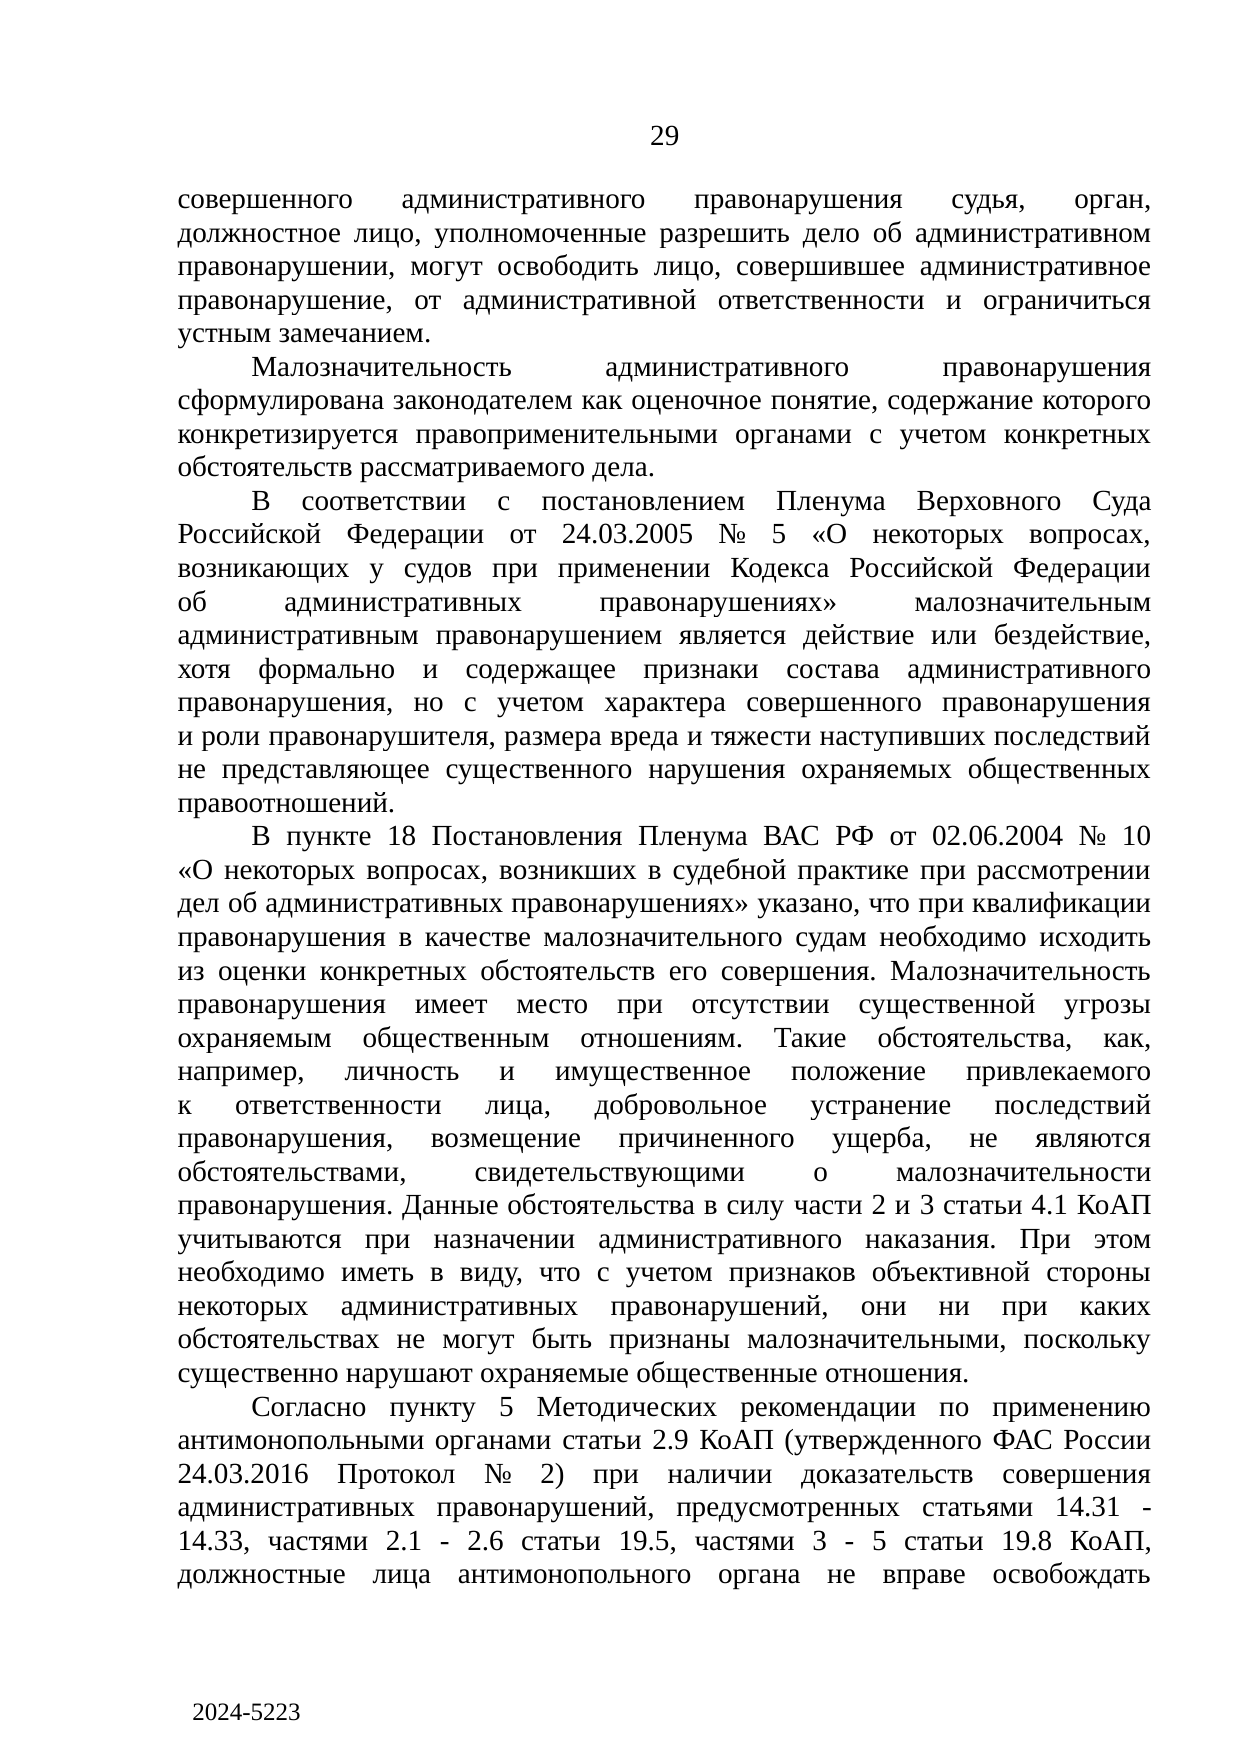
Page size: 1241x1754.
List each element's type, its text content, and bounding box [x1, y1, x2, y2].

text В соответствии с постановлением Пленума Верховного Суда Российской Федерации от 24.03.2005 № 5 «О некоторых вопросах, возникающих у судов при применении Кодекса Российской Федерации об административных правонарушениях» малозначительным административным правонарушением является действие или бездействие, хотя формально и содержащее признаки состава административного правонарушения, но с учетом характера совершенного правонарушения и роли правонарушителя, размера вреда и тяжести наступивших последствий не представляющее существенного нарушения охраняемых общественных правоотношений. [177, 483, 1152, 818]
text совершенного административного правонарушения судья, орган, должностное лицо, уполномоченные разрешить дело об административном правонарушении, могут освободить лицо, совершившее административное правонарушение, от административной ответственности и ограничиться устным замечанием. [177, 181, 1152, 349]
text Малозначительность административного правонарушения сформулирована законодателем как оценочное понятие, содержание которого конкретизируется правоприменительными органами с учетом конкретных обстоятельств рассматриваемого дела. [177, 349, 1152, 483]
text В пункте 18 Постановления Пленума ВАС РФ от 02.06.2004 № 10 «О некоторых вопросах, возникших в судебной практике при рассмотрении дел об административных правонарушениях» указано, что при квалификации правонарушения в качестве малозначительного судам необходимо исходить из оценки конкретных обстоятельств его совершения. Малозначительность правонарушения имеет место при отсутствии существенной угрозы охраняемым общественным отношениям. Такие обстоятельства, как, например, личность и имущественное положение привлекаемого к ответственности лица, добровольное устранение последствий правонарушения, возмещение причиненного ущерба, не являются обстоятельствами, свидетельствующими о малозначительности правонарушения. Данные обстоятельства в силу части 2 и 3 статьи 4.1 КоАП учитываются при назначении административного наказания. При этом необходимо иметь в виду, что с учетом признаков объективной стороны некоторых административных правонарушений, они ни при каких обстоятельствах не могут быть признаны малозначительными, поскольку существенно нарушают охраняемые общественные отношения. [177, 818, 1152, 1389]
text Согласно пункту 5 Методических рекомендации по применению антимонопольными органами статьи 2.9 КоАП (утвержденного ФАС России 24.03.2016 Протокол № 2) при наличии доказательств совершения административных правонарушений, предусмотренных статьями 14.31 - 14.33, частями 2.1 - 2.6 статьи 19.5, частями 3 - 5 статьи 19.8 КоАП, должностные лица антимонопольного органа не вправе освобождать [177, 1389, 1152, 1590]
